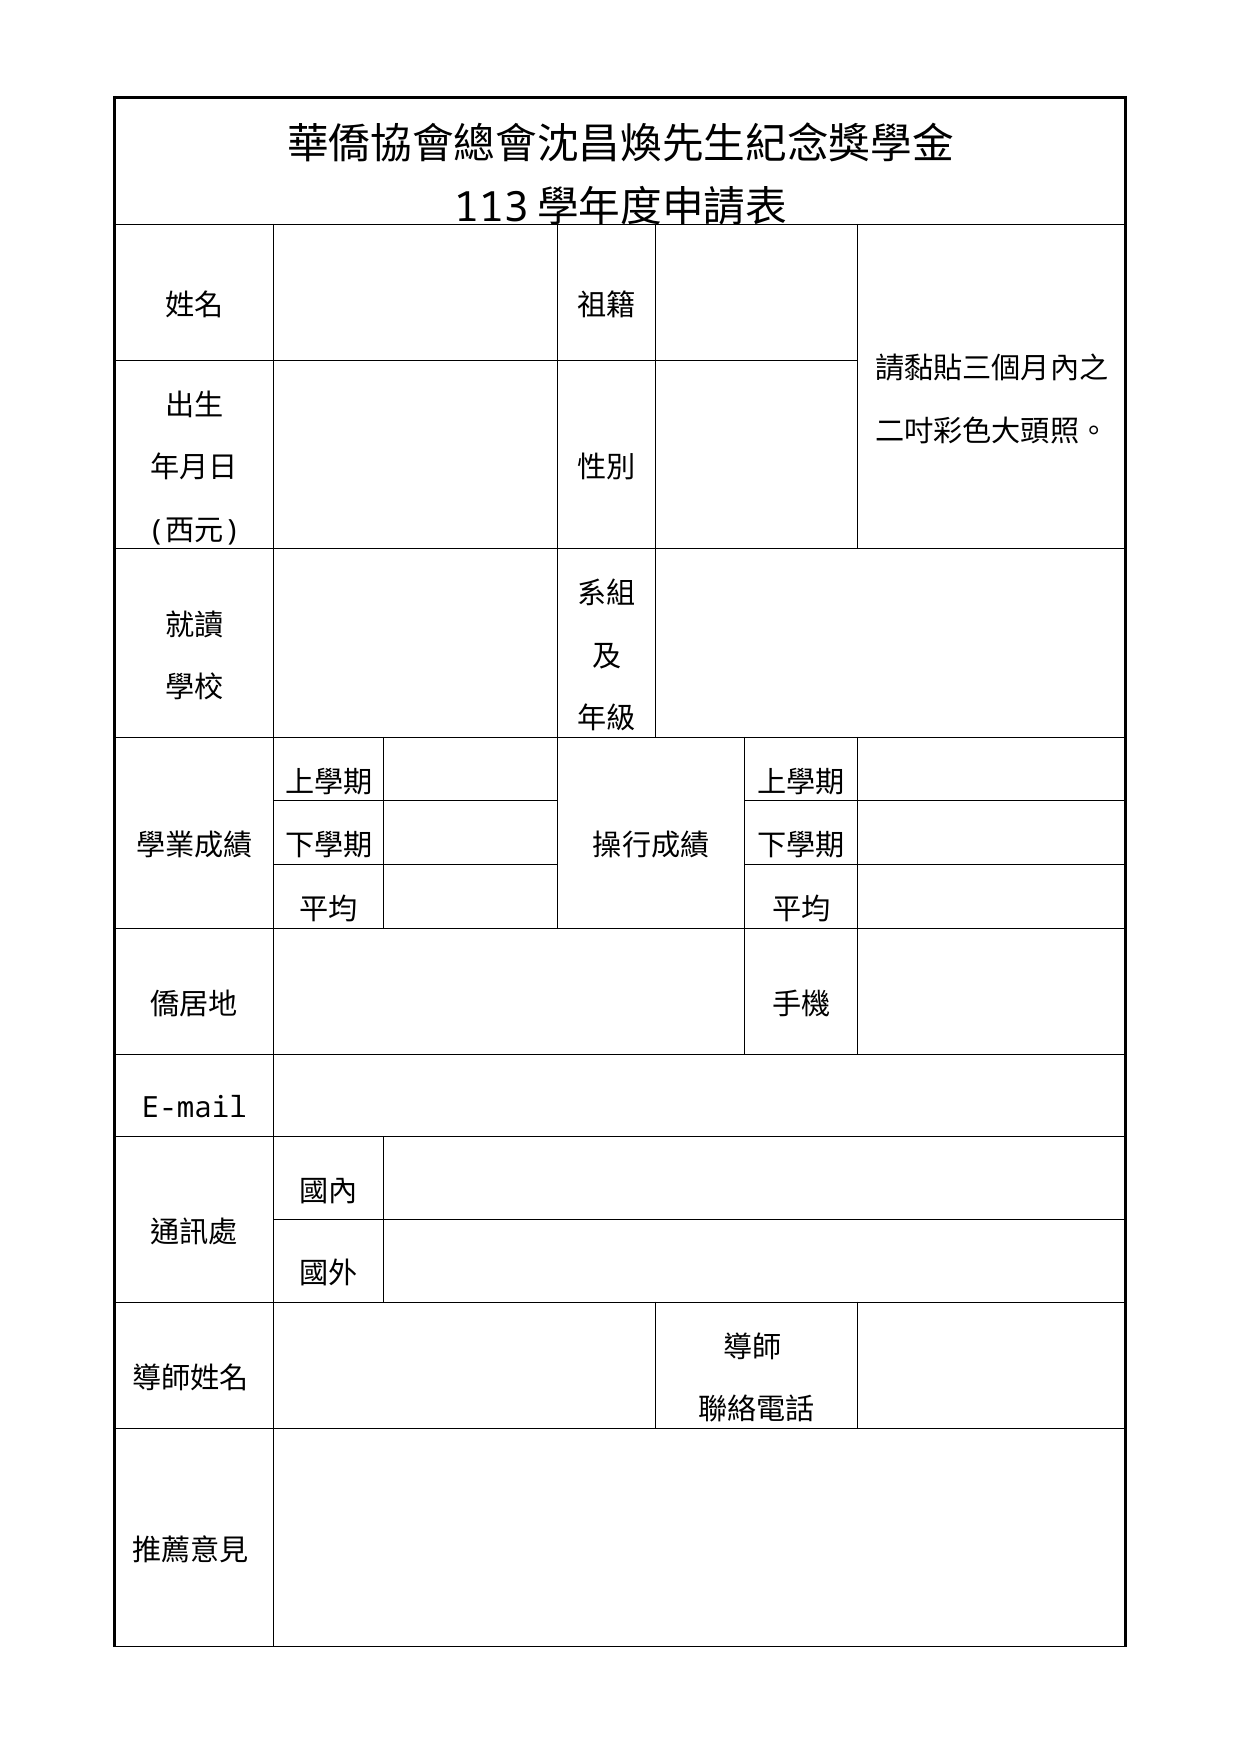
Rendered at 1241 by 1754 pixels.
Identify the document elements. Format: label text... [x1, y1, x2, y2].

table_cell [274, 549, 557, 737]
table_cell [656, 549, 1124, 737]
table_cell 推薦意見 [116, 1429, 273, 1646]
table_cell 就讀 學校 [116, 549, 273, 737]
table_cell 祖籍 [558, 225, 655, 360]
table_cell 上學期 [274, 738, 383, 800]
table_cell [274, 1055, 1124, 1136]
table_cell 平均 [745, 865, 857, 927]
table_cell [656, 225, 857, 360]
table_header 華僑協會總會沈昌煥先生紀念獎學金 113學年度申請表 [116, 99, 1124, 224]
table_cell 通訊處 [116, 1137, 273, 1302]
table_cell 姓名 [116, 225, 273, 360]
table_cell 操行成績 [558, 738, 744, 927]
table_cell 導師姓名 [116, 1303, 273, 1428]
table_cell [858, 865, 1124, 927]
table_cell [274, 225, 557, 360]
table_cell 性別 [558, 361, 655, 548]
table_cell [384, 1137, 1124, 1219]
table_cell [858, 801, 1124, 864]
table_cell [858, 738, 1124, 800]
table_cell [274, 1429, 1124, 1646]
table_cell [384, 865, 557, 927]
table_cell [274, 361, 557, 548]
table_cell [384, 1220, 1124, 1302]
table_cell 上學期 [745, 738, 857, 800]
table_cell 平均 [274, 865, 383, 927]
table_cell 國內 [274, 1137, 383, 1219]
table_cell 下學期 [745, 801, 857, 864]
table_cell [656, 361, 857, 548]
table_cell 請黏貼三個月內之二吋彩色大頭照。 [858, 225, 1124, 548]
table_cell [274, 1303, 655, 1428]
table_cell 手機 [745, 929, 857, 1053]
table_cell [274, 929, 744, 1053]
table_cell 僑居地 [116, 929, 273, 1053]
table_cell 下學期 [274, 801, 383, 864]
table_cell 導師 聯絡電話 [656, 1303, 857, 1428]
table_cell 出生 年月日 (西元) [116, 361, 273, 548]
table_cell 國外 [274, 1220, 383, 1302]
table_cell [858, 1303, 1124, 1428]
table_cell [858, 929, 1124, 1053]
table_cell E-mail [116, 1055, 273, 1136]
table_cell [384, 801, 557, 864]
table_cell [384, 738, 557, 800]
table_cell 學業成績 [116, 738, 273, 927]
table_cell 系組 及 年級 [558, 549, 655, 737]
